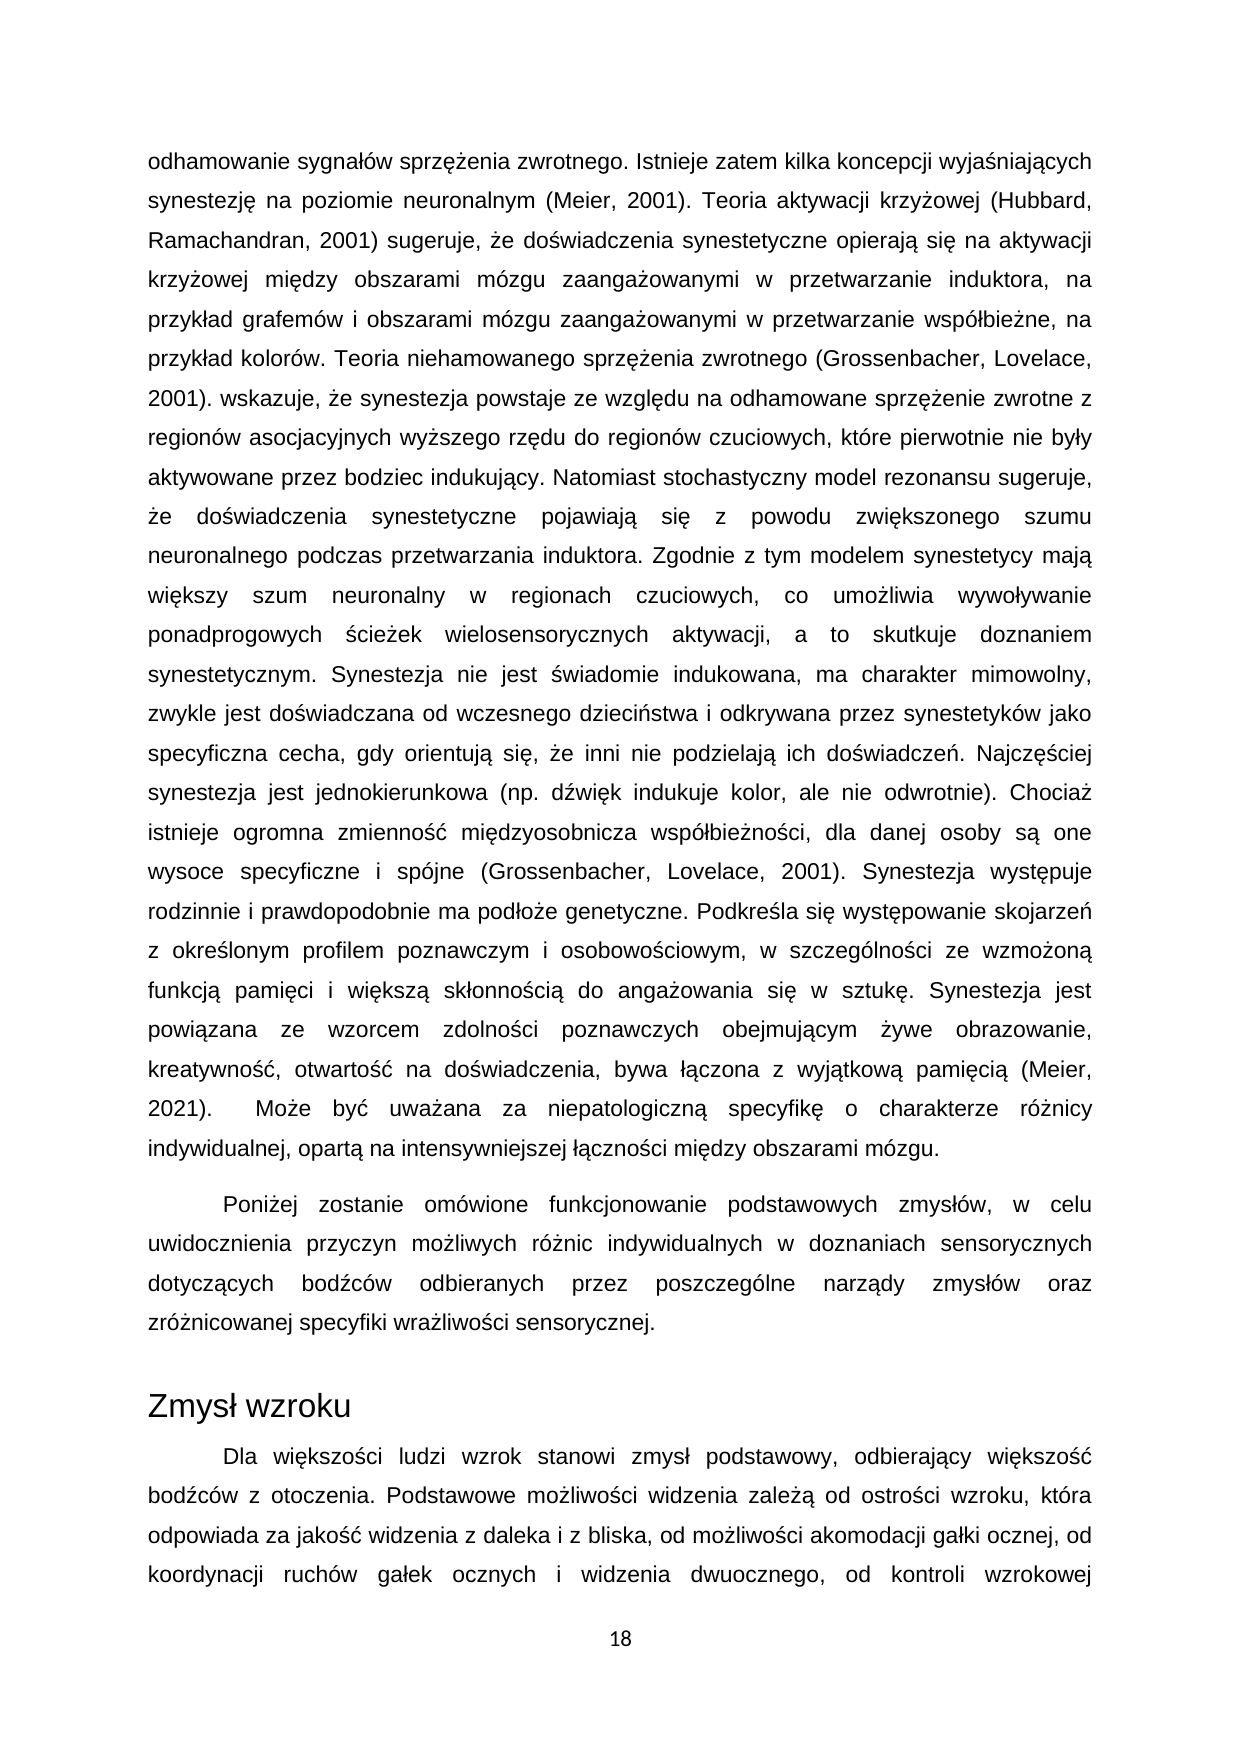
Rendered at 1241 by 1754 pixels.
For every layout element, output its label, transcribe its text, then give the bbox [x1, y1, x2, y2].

subtitle Zmysł wzroku [148, 1386, 1093, 1424]
text Dla większości ludzi wzrok stanowi zmysł podstawowy, odbierający większość bodźców z otoczenia. Podstawowe możliwości widzenia zależą od ostrości wzroku, która odpowiada za jakość widzenia z daleka i z bliska, od możliwości akomodacji gałki ocznej, od koordynacji ruchów gałek ocznych i widzenia dwuocznego, od kontroli wzrokowej [148, 1443, 1093, 1588]
text odhamowanie sygnałów sprzężenia zwrotnego. Istnieje zatem kilka koncepcji wyjaśniających synestezję na poziomie neuronalnym (Meier, 2001). Teoria aktywacji krzyżowej (Hubbard, Ramachandran, 2001) sugeruje, że doświadczenia synestetyczne opierają się na aktywacji krzyżowej między obszarami mózgu zaangażowanymi w przetwarzanie induktora, na przykład grafemów i obszarami mózgu zaangażowanymi w przetwarzanie współbieżne, na przykład kolorów. Teoria niehamowanego sprzężenia zwrotnego (Grossenbacher, Lovelace, 2001). wskazuje, że synestezja powstaje ze względu na odhamowane sprzężenie zwrotne z regionów asocjacyjnych wyższego rzędu do regionów czuciowych, które pierwotnie nie były aktywowane przez bodziec indukujący. Natomiast stochastyczny model rezonansu sugeruje, że doświadczenia synestetyczne pojawiają się z powodu zwiększonego szumu neuronalnego podczas przetwarzania induktora. Zgodnie z tym modelem synestetycy mają większy szum neuronalny w regionach czuciowych, co umożliwia wywoływanie ponadprogowych ścieżek wielosensorycznych aktywacji, a to skutkuje doznaniem synestetycznym. Synestezja nie jest świadomie indukowana, ma charakter mimowolny, zwykle jest doświadczana od wczesnego dzieciństwa i odkrywana przez synestetyków jako specyficzna cecha, gdy orientują się, że inni nie podzielają ich doświadczeń. Najczęściej synestezja jest jednokierunkowa (np. dźwięk indukuje kolor, ale nie odwrotnie). Chociaż istnieje ogromna zmienność międzyosobnicza współbieżności, dla danej osoby są one wysoce specyficzne i spójne (Grossenbacher, Lovelace, 2001). Synestezja występuje rodzinnie i prawdopodobnie ma podłoże genetyczne. Podkreśla się występowanie skojarzeń z określonym profilem poznawczym i osobowościowym, w szczególności ze wzmożoną funkcją pamięci i większą skłonnością do angażowania się w sztukę. Synestezja jest powiązana ze wzorcem zdolności poznawczych obejmującym żywe obrazowanie, kreatywność, otwartość na doświadczenia, bywa łączona z wyjątkową pamięcią (Meier, 2021). Może być uważana za niepatologiczną specyfikę o charakterze różnicy indywidualnej, opartą na intensywniejszej łączności między obszarami mózgu. [148, 148, 1093, 1161]
text Poniżej zostanie omówione funkcjonowanie podstawowych zmysłów, w celu uwidocznienia przyczyn możliwych różnic indywidualnych w doznaniach sensorycznych dotyczących bodźców odbieranych przez poszczególne narządy zmysłów oraz zróżnicowanej specyfiki wrażliwości sensorycznej. [148, 1191, 1093, 1336]
